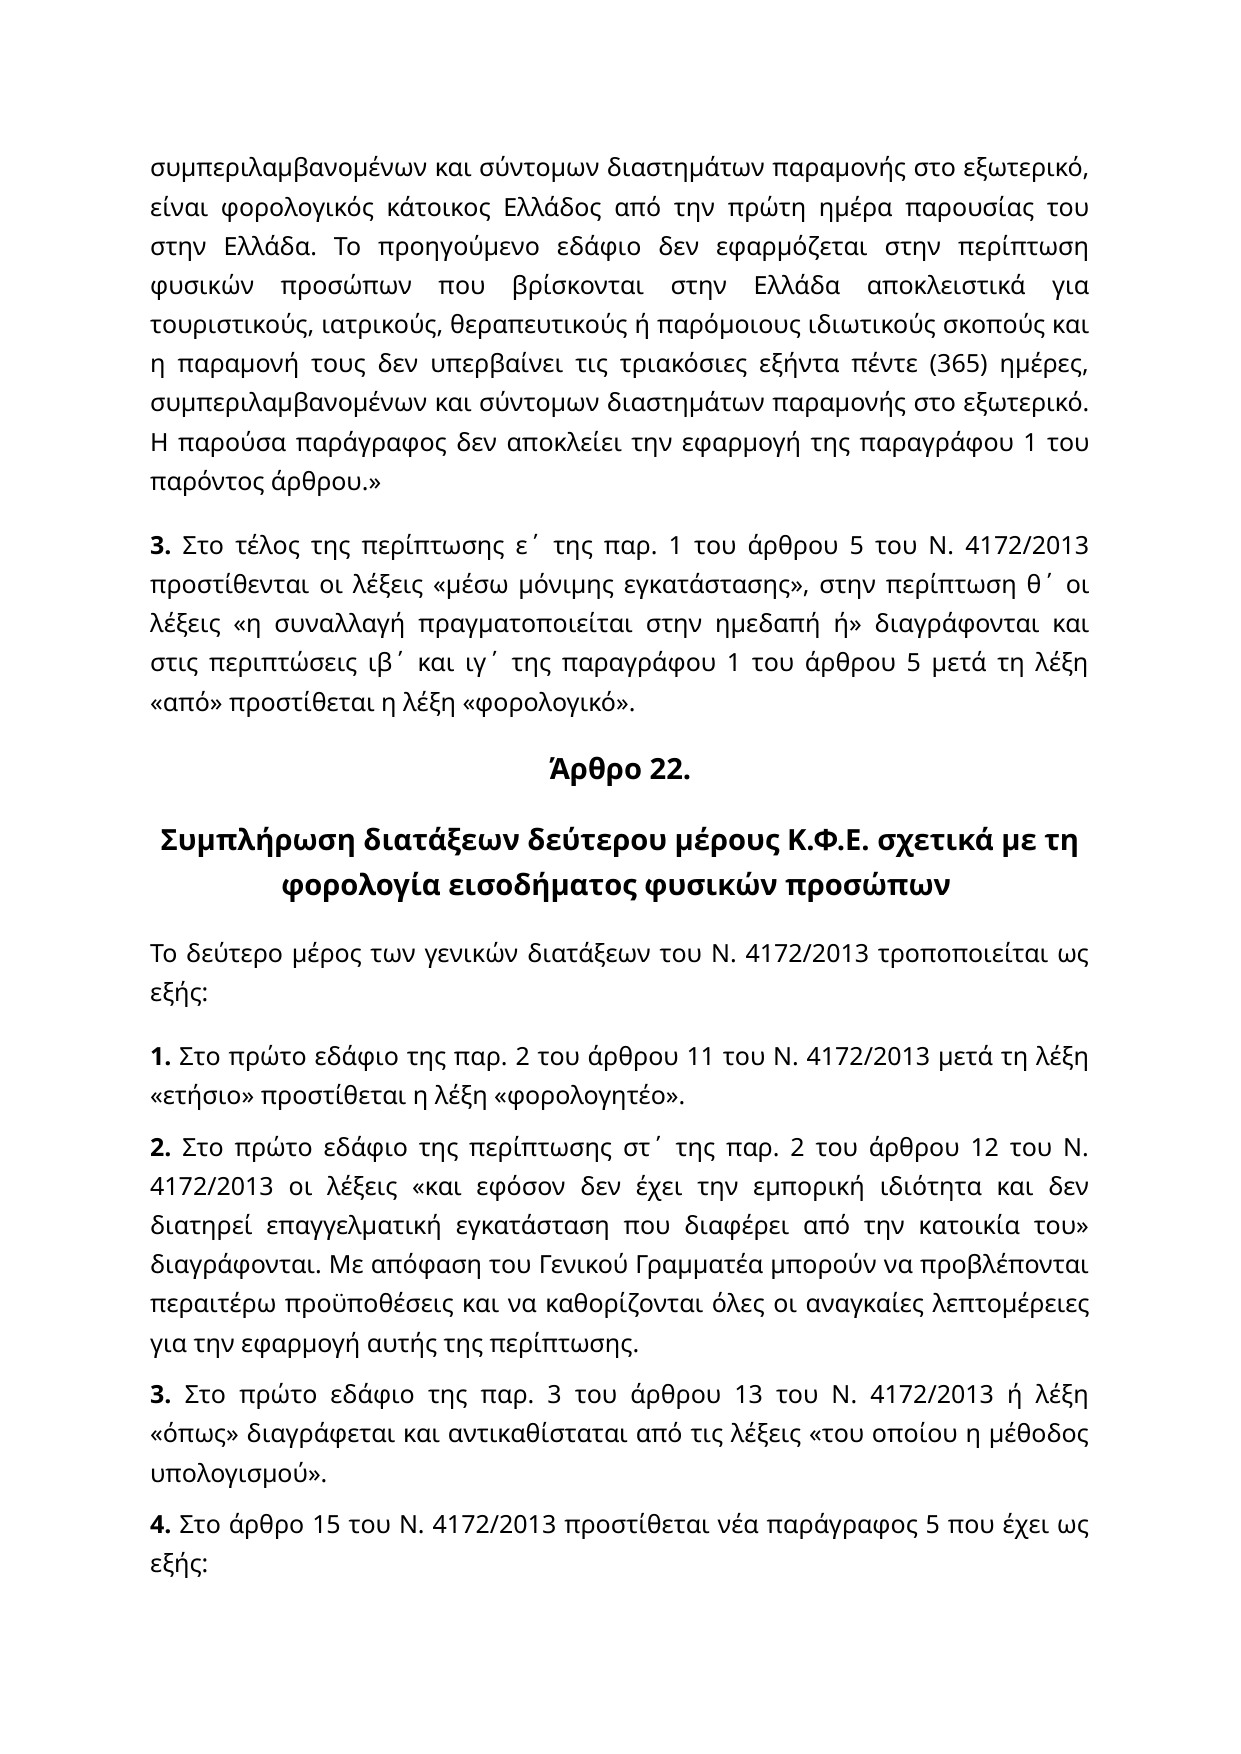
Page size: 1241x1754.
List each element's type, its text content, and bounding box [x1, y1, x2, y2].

text 4. Στο άρθρο 15 του Ν. 4172/2013 προστίθεται νέα παράγραφος 5 που έχει ως εξής: [150, 1507, 1090, 1580]
text Το δεύτερο μέρος των γενικών διατάξεων του Ν. 4172/2013 τροποποιείται ως εξής: [150, 935, 1090, 1008]
text 1. Στο πρώτο εδάφιο της παρ. 2 του άρθρου 11 του Ν. 4172/2013 μετά τη λέξη «ετήσιο» προστίθεται η λέξη «φορολογητέο». [150, 1038, 1090, 1112]
text 3. Στο τέλος της περίπτωσης ε΄ της παρ. 1 του άρθρου 5 του Ν. 4172/2013 προστίθενται οι λέξεις «μέσω μόνιμης εγκατάστασης», στην περίπτωση θ΄ οι λέξεις «η συναλλαγή πραγματοποιείται στην ημεδαπή ή» διαγράφονται και στις περιπτώσεις ιβ΄ και ιγ΄ της παραγράφου 1 του άρθρου 5 μετά τη λέξη «από» προστίθεται η λέξη «φορολογικό». [150, 527, 1090, 718]
subtitle Άρθρο 22. [150, 748, 1090, 788]
text 2. Στο πρώτο εδάφιο της περίπτωσης στ΄ της παρ. 2 του άρθρου 12 του Ν. 4172/2013 οι λέξεις «και εφόσον δεν έχει την εμπορική ιδιότητα και δεν διατηρεί επαγγελματική εγκατάσταση που διαφέρει από την κατοικία του» διαγράφονται. Με απόφαση του Γενικού Γραμματέα μπορούν να προβλέπονται περαιτέρω προϋποθέσεις και να καθορίζονται όλες οι αναγκαίες λεπτομέρειες για την εφαρμογή αυτής της περίπτωσης. [150, 1129, 1090, 1359]
subtitle Συμπλήρωση διατάξεων δεύτερου μέρους Κ.Φ.Ε. σχετικά με τη φορολογία εισοδήματος φυσικών προσώπων [150, 819, 1090, 904]
text 3. Στο πρώτο εδάφιο της παρ. 3 του άρθρου 13 του Ν. 4172/2013 ή λέξη «όπως» διαγράφεται και αντικαθίσταται από τις λέξεις «του οποίου η μέθοδος υπολογισμού». [150, 1377, 1090, 1489]
text συμπεριλαμβανομένων και σύντομων διαστημάτων παραμονής στο εξωτερικό, είναι φορολογικός κάτοικος Ελλάδος από την πρώτη ημέρα παρουσίας του στην Ελλάδα. Το προηγούμενο εδάφιο δεν εφαρμόζεται στην περίπτωση φυσικών προσώπων που βρίσκονται στην Ελλάδα αποκλειστικά για τουριστικούς, ιατρικούς, θεραπευτικούς ή παρόμοιους ιδιωτικούς σκοπούς και η παραμονή τους δεν υπερβαίνει τις τριακόσιες εξήντα πέντε (365) ημέρες, συμπεριλαμβανομένων και σύντομων διαστημάτων παραμονής στο εξωτερικό. Η παρούσα παράγραφος δεν αποκλείει την εφαρμογή της παραγράφου 1 του παρόντος άρθρου.» [150, 150, 1090, 497]
